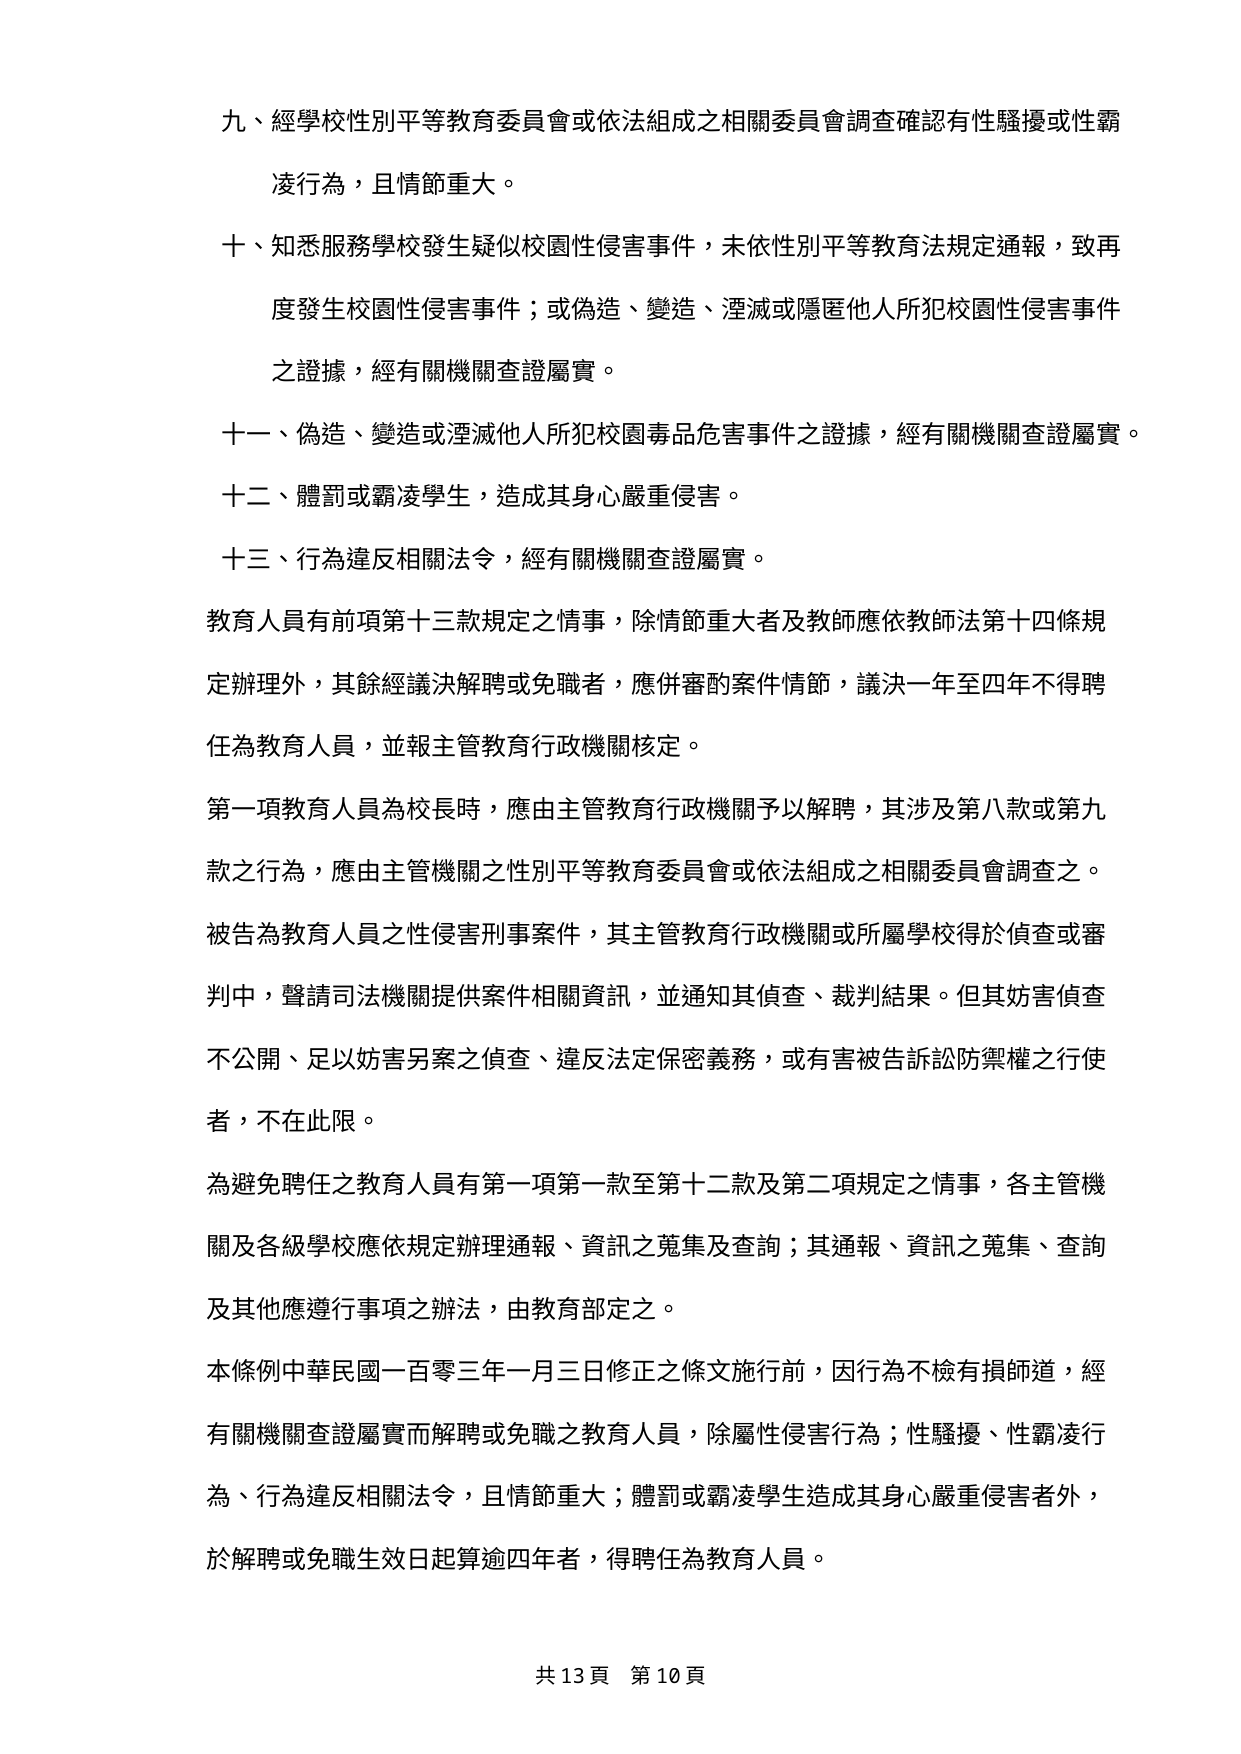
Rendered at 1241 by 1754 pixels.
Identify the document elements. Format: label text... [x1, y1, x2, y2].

text 被告為教育人員之性侵害刑事案件，其主管教育行政機關或所屬學校得於偵查或審判中，聲請司法機關提供案件相關資訊，並通知其偵查、裁判結果。但其妨害偵查不公開、足以妨害另案之偵查、違反法定保密義務，或有害被告訴訟防禦權之行使者，不在此限。 [207, 891, 1122, 1141]
text 為避免聘任之教育人員有第一項第一款至第十二款及第二項規定之情事，各主管機關及各級學校應依規定辦理通報、資訊之蒐集及查詢；其通報、資訊之蒐集、查詢及其他應遵行事項之辦法，由教育部定之。 [207, 1141, 1122, 1328]
text 十一、偽造、變造或湮滅他人所犯校園毒品危害事件之證據，經有關機關查證屬實。 [221, 391, 1122, 453]
text 十、知悉服務學校發生疑似校園性侵害事件，未依性別平等教育法規定通報，致再度發生校園性侵害事件；或偽造、變造、湮滅或隱匿他人所犯校園性侵害事件之證據，經有關機關查證屬實。 [221, 203, 1122, 391]
text 第一項教育人員為校長時，應由主管教育行政機關予以解聘，其涉及第八款或第九款之行為，應由主管機關之性別平等教育委員會或依法組成之相關委員會調查之。 [207, 766, 1122, 891]
text 教育人員有前項第十三款規定之情事，除情節重大者及教師應依教師法第十四條規定辦理外，其餘經議決解聘或免職者，應併審酌案件情節，議決一年至四年不得聘任為教育人員，並報主管教育行政機關核定。 [207, 578, 1122, 766]
text 九、經學校性別平等教育委員會或依法組成之相關委員會調查確認有性騷擾或性霸凌行為，且情節重大。 [221, 78, 1122, 203]
text 本條例中華民國一百零三年一月三日修正之條文施行前，因行為不檢有損師道，經有關機關查證屬實而解聘或免職之教育人員，除屬性侵害行為；性騷擾、性霸凌行為、行為違反相關法令，且情節重大；體罰或霸凌學生造成其身心嚴重侵害者外，於解聘或免職生效日起算逾四年者，得聘任為教育人員。 [207, 1328, 1122, 1578]
text 十三、行為違反相關法令，經有關機關查證屬實。 [221, 516, 1122, 578]
text 十二、體罰或霸凌學生，造成其身心嚴重侵害。 [221, 453, 1122, 516]
